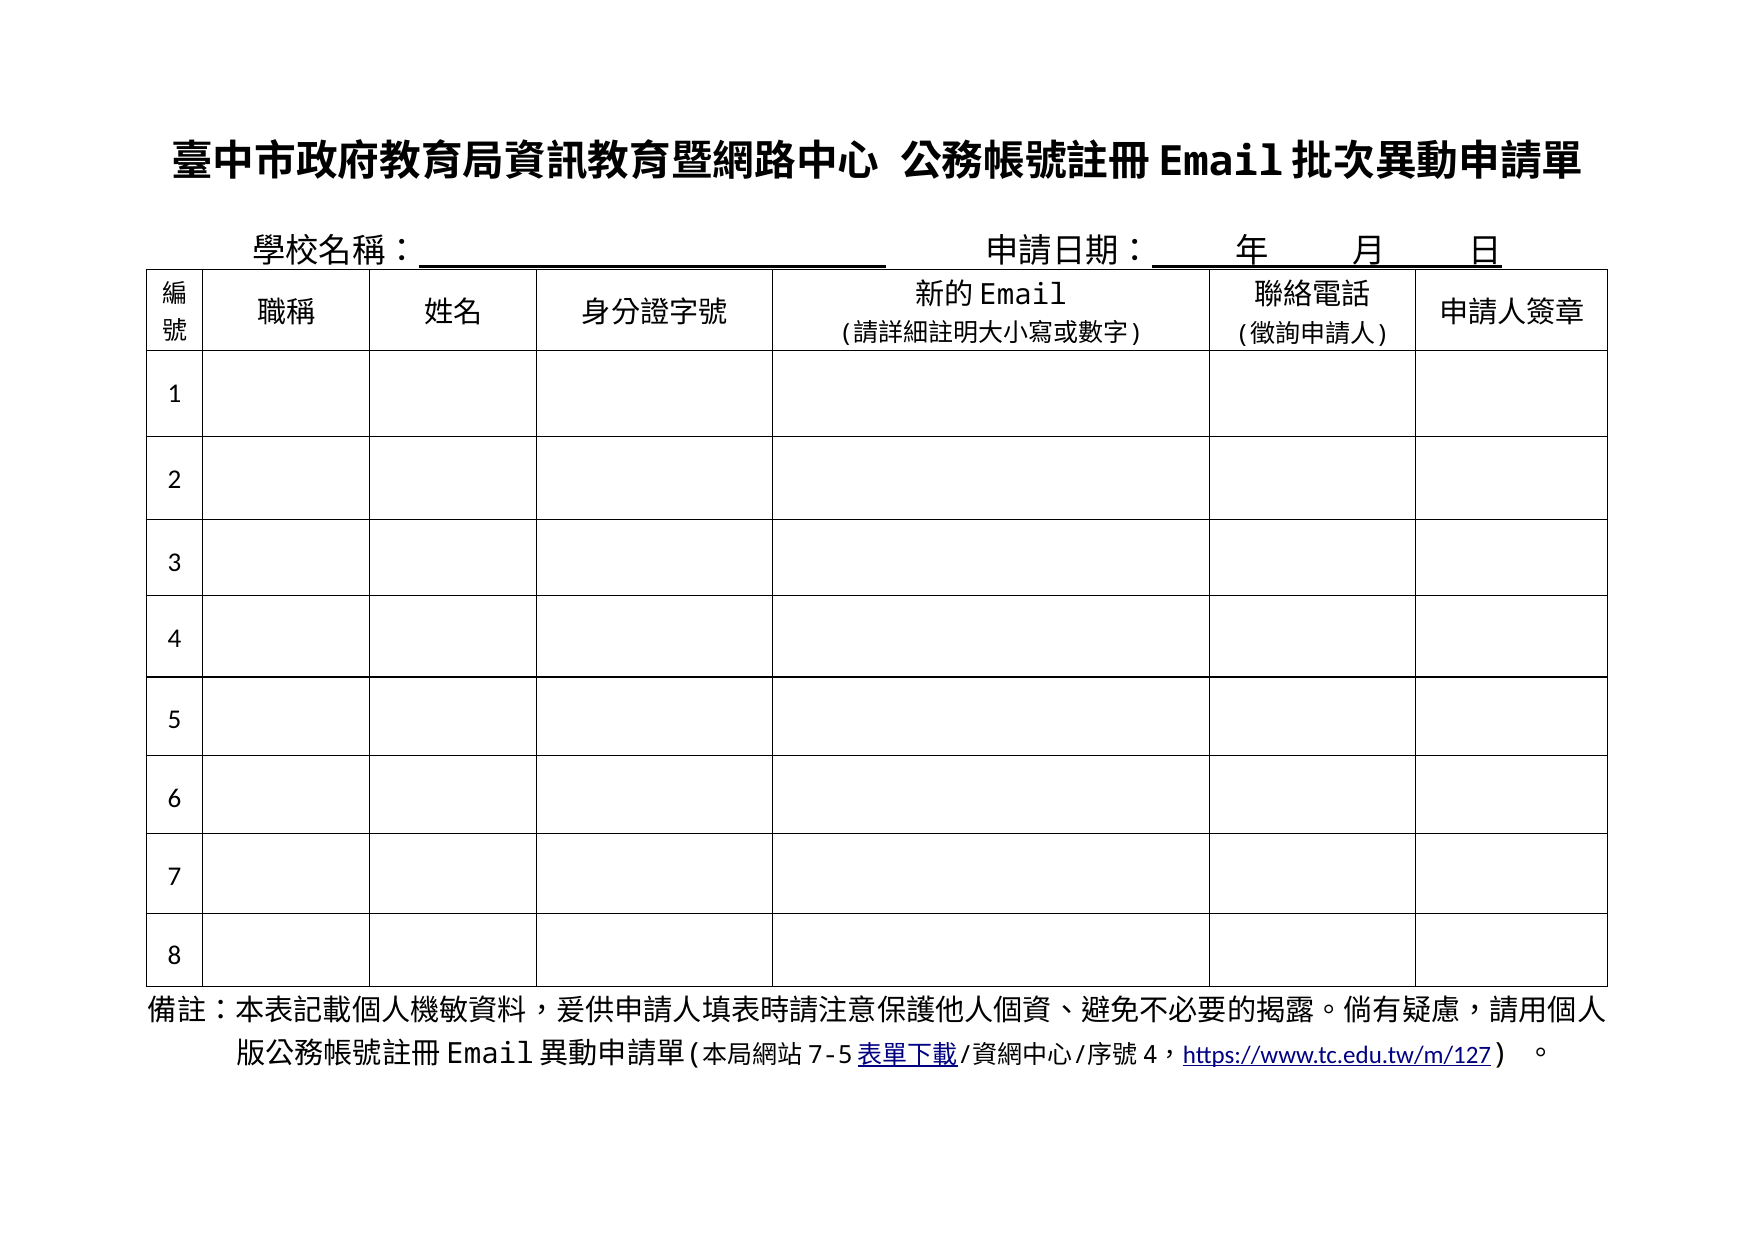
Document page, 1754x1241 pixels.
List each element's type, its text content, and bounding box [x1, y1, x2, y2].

table_cell [203, 914, 369, 986]
table_cell [773, 437, 1209, 519]
table_cell 3 [147, 520, 202, 595]
table_cell [773, 351, 1209, 436]
table_cell [370, 520, 536, 595]
table_cell [370, 596, 536, 676]
table_cell [370, 437, 536, 519]
table_cell [1416, 914, 1607, 986]
table_cell [203, 834, 369, 912]
table_header 職稱 [203, 270, 369, 350]
table_cell [203, 437, 369, 519]
table_cell [203, 351, 369, 436]
table_cell 7 [147, 834, 202, 912]
table_cell [1416, 756, 1607, 833]
table_cell 6 [147, 756, 202, 833]
table_cell [773, 520, 1209, 595]
table_cell [203, 520, 369, 595]
table_cell [1416, 678, 1607, 754]
table_header 身分證字號 [537, 270, 772, 350]
table_header 編號 [147, 270, 202, 350]
table_cell [1210, 437, 1415, 519]
text 臺中市政府教育局資訊教育暨網路中心 公務帳號註冊Email批次異動申請單 [148, 127, 1606, 188]
table_cell [773, 596, 1209, 676]
table_cell [1210, 520, 1415, 595]
table_cell [773, 678, 1209, 754]
table_cell [537, 756, 772, 833]
table_cell 4 [147, 596, 202, 676]
table_cell [537, 520, 772, 595]
table_cell [537, 834, 772, 912]
table_header 申請人簽章 [1416, 270, 1607, 350]
table_cell 2 [147, 437, 202, 519]
table_cell [1210, 678, 1415, 754]
table_cell [1210, 756, 1415, 833]
text 學校名稱： 申請日期： 年 月 日 [148, 207, 1606, 269]
table_cell [537, 596, 772, 676]
table_cell [1416, 351, 1607, 436]
table_cell [370, 914, 536, 986]
table_header 新的Email (請詳細註明大小寫或數字) [773, 270, 1209, 350]
table_cell [1210, 596, 1415, 676]
table_cell [1416, 520, 1607, 595]
table_cell [370, 678, 536, 754]
table_cell 8 [147, 914, 202, 986]
table_cell [773, 914, 1209, 986]
table_cell [1416, 834, 1607, 912]
table_cell [370, 834, 536, 912]
table_cell [773, 834, 1209, 912]
table_cell [773, 756, 1209, 833]
table_cell [203, 678, 369, 754]
table_cell [537, 678, 772, 754]
table_cell 1 [147, 351, 202, 436]
table_cell [1416, 596, 1607, 676]
table_cell [537, 351, 772, 436]
table_header 姓名 [370, 270, 536, 350]
table_cell 5 [147, 678, 202, 754]
table_cell [370, 756, 536, 833]
table_header 聯絡電話 (徵詢申請人) [1210, 270, 1415, 350]
table_cell [1416, 437, 1607, 519]
table_cell [1210, 834, 1415, 912]
table_cell [203, 596, 369, 676]
table_cell [1210, 914, 1415, 986]
text 備註：本表記載個人機敏資料，爰供申請人填表時請注意保護他人個資、避免不必要的揭露。倘有疑慮，請用個人版公務帳號註冊Email異動申請單(本局網站7-5表單下載/資網中心/序號4，https://www.tc.edu.tw/m/127) 。 [148, 987, 1606, 1072]
table_cell [370, 351, 536, 436]
table_cell [537, 437, 772, 519]
table_cell [203, 756, 369, 833]
table_cell [537, 914, 772, 986]
table_cell [1210, 351, 1415, 436]
